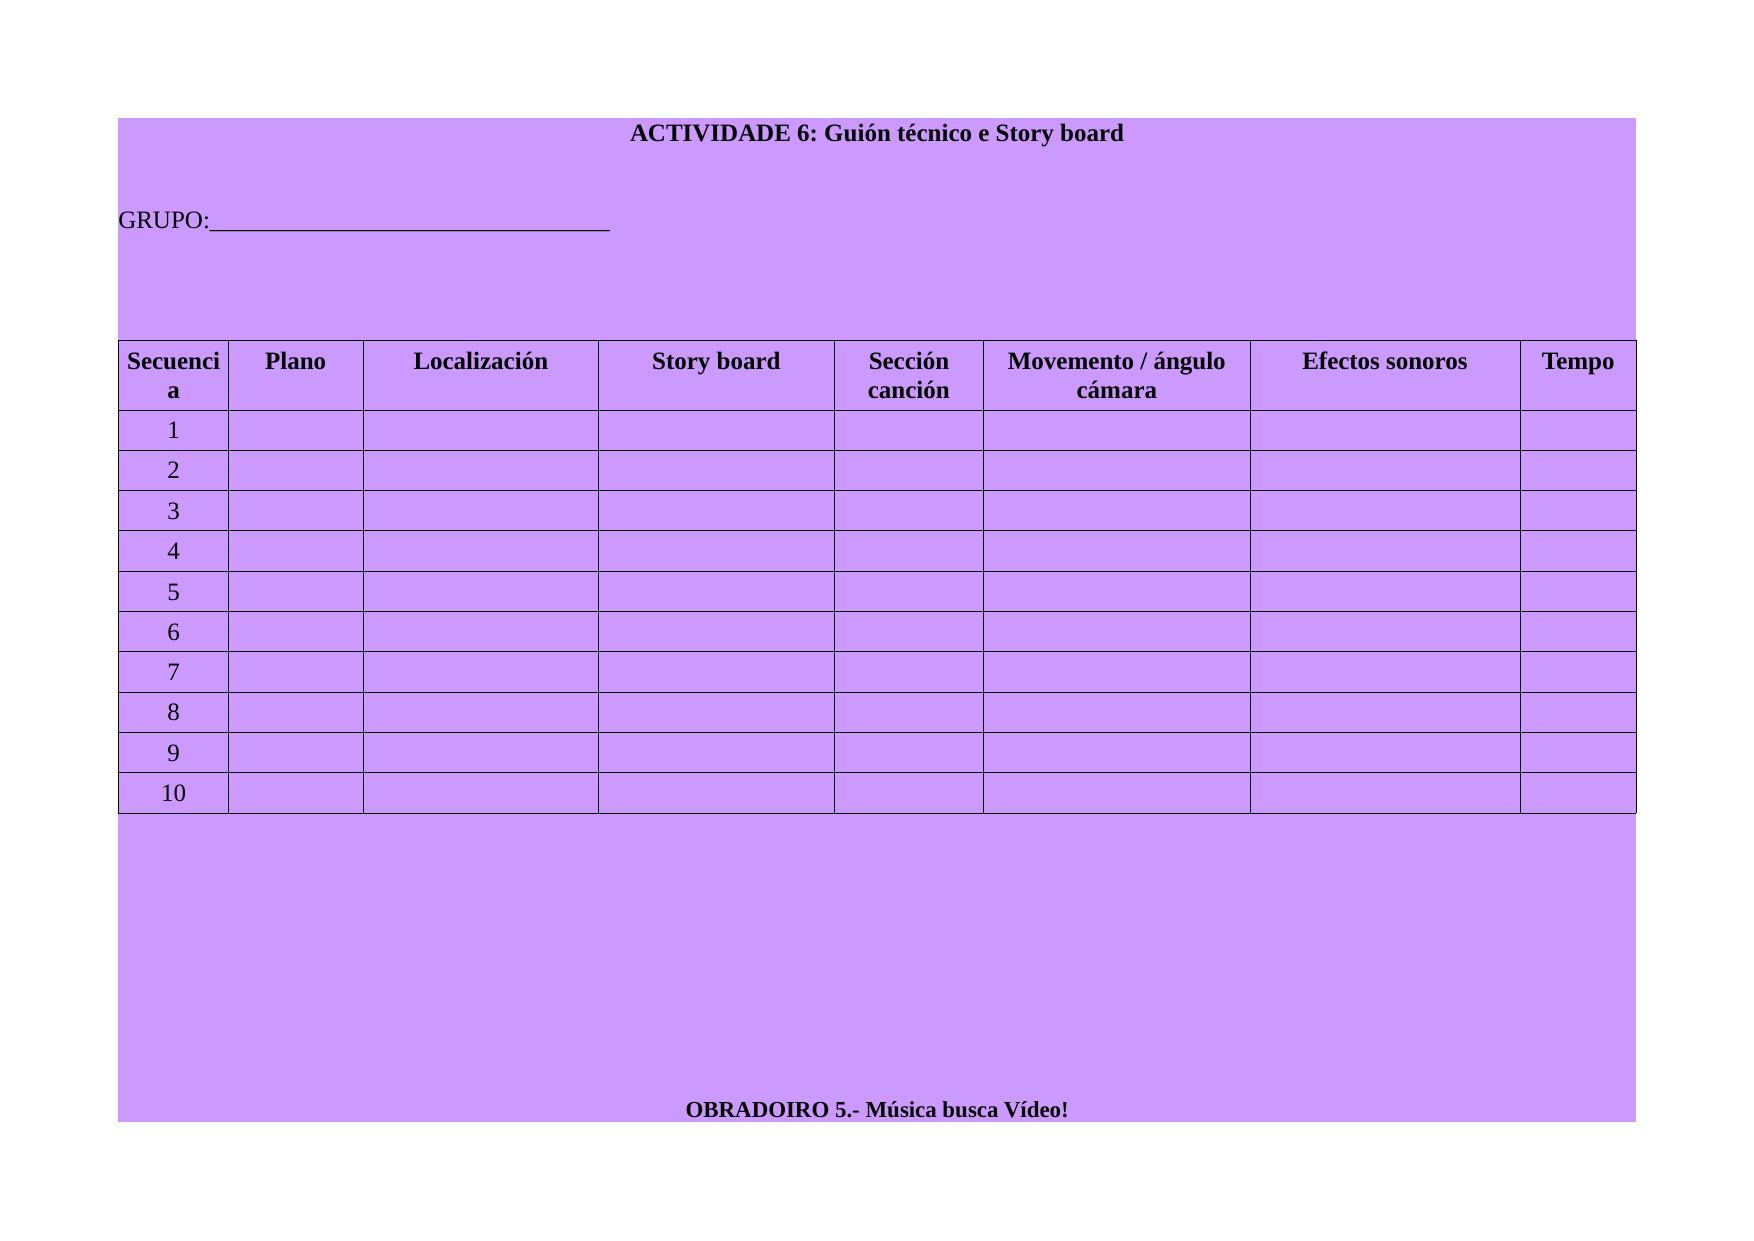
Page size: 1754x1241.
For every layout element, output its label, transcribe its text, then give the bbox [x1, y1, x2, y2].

table_cell [364, 491, 598, 530]
table_cell [599, 612, 834, 651]
table_cell [1251, 693, 1520, 732]
table_cell [1521, 451, 1636, 490]
table_cell [599, 773, 834, 813]
table_cell [229, 411, 363, 450]
table_cell [835, 773, 983, 813]
table_cell 9 [119, 733, 228, 772]
table_cell [1251, 451, 1520, 490]
table_cell [364, 451, 598, 490]
table_cell [229, 773, 363, 813]
table_cell [1251, 491, 1520, 530]
table_cell [1251, 733, 1520, 772]
table_cell [364, 612, 598, 651]
table_cell [599, 531, 834, 571]
table_cell 10 [119, 773, 228, 813]
table_cell [984, 652, 1250, 692]
table_cell [984, 411, 1250, 450]
table_cell [1251, 773, 1520, 813]
table_cell [364, 693, 598, 732]
table_cell [1521, 531, 1636, 571]
table_cell [1521, 693, 1636, 732]
table_cell [364, 572, 598, 611]
table_cell [984, 572, 1250, 611]
table_header Localización [364, 341, 598, 409]
table_cell [984, 773, 1250, 813]
table_cell [229, 612, 363, 651]
table_cell [1521, 652, 1636, 692]
table_cell [1521, 572, 1636, 611]
table_cell 5 [119, 572, 228, 611]
table_cell [599, 693, 834, 732]
table_cell [1251, 612, 1520, 651]
table_cell [1521, 733, 1636, 772]
table_cell [599, 572, 834, 611]
table_cell [1251, 531, 1520, 571]
text GRUPO:________________________________ [118, 205, 1636, 234]
table_cell 7 [119, 652, 228, 692]
table_cell [835, 733, 983, 772]
table_cell [984, 451, 1250, 490]
table_header Tempo [1521, 341, 1636, 409]
table_cell [835, 693, 983, 732]
table_cell [835, 491, 983, 530]
table_cell [1521, 491, 1636, 530]
table_cell [835, 531, 983, 571]
table_cell [229, 451, 363, 490]
table_cell [229, 733, 363, 772]
table_header Plano [229, 341, 363, 409]
table_cell [984, 612, 1250, 651]
table_cell 6 [119, 612, 228, 651]
table_cell [229, 491, 363, 530]
table_cell [599, 491, 834, 530]
table_cell [835, 652, 983, 692]
table_cell [364, 652, 598, 692]
table_cell 3 [119, 491, 228, 530]
table_header Sección canción [835, 341, 983, 409]
table_cell [1521, 411, 1636, 450]
table_cell [835, 411, 983, 450]
table_cell [364, 531, 598, 571]
table_cell [229, 652, 363, 692]
table_cell 1 [119, 411, 228, 450]
table_cell [364, 411, 598, 450]
table_cell [599, 411, 834, 450]
table_header Story board [599, 341, 834, 409]
table_cell [984, 693, 1250, 732]
table_cell [835, 612, 983, 651]
table_cell [1251, 572, 1520, 611]
table_header Efectos sonoros [1251, 341, 1520, 409]
table_cell [599, 733, 834, 772]
table_cell [984, 491, 1250, 530]
table_cell [229, 531, 363, 571]
table_cell [599, 451, 834, 490]
table_cell [1251, 652, 1520, 692]
table_cell [229, 693, 363, 732]
table_cell [599, 652, 834, 692]
table_cell [229, 572, 363, 611]
table_cell [1521, 773, 1636, 813]
table_cell [835, 451, 983, 490]
table_cell [984, 531, 1250, 571]
table_cell [364, 733, 598, 772]
table_cell 4 [119, 531, 228, 571]
table_cell 8 [119, 693, 228, 732]
table_cell [364, 773, 598, 813]
table_header Secuencia [119, 341, 228, 409]
table_cell [835, 572, 983, 611]
table_cell [984, 733, 1250, 772]
table_cell 2 [119, 451, 228, 490]
table_cell [1251, 411, 1520, 450]
table_header Movemento / ángulo cámara [984, 341, 1250, 409]
table_cell [1521, 612, 1636, 651]
